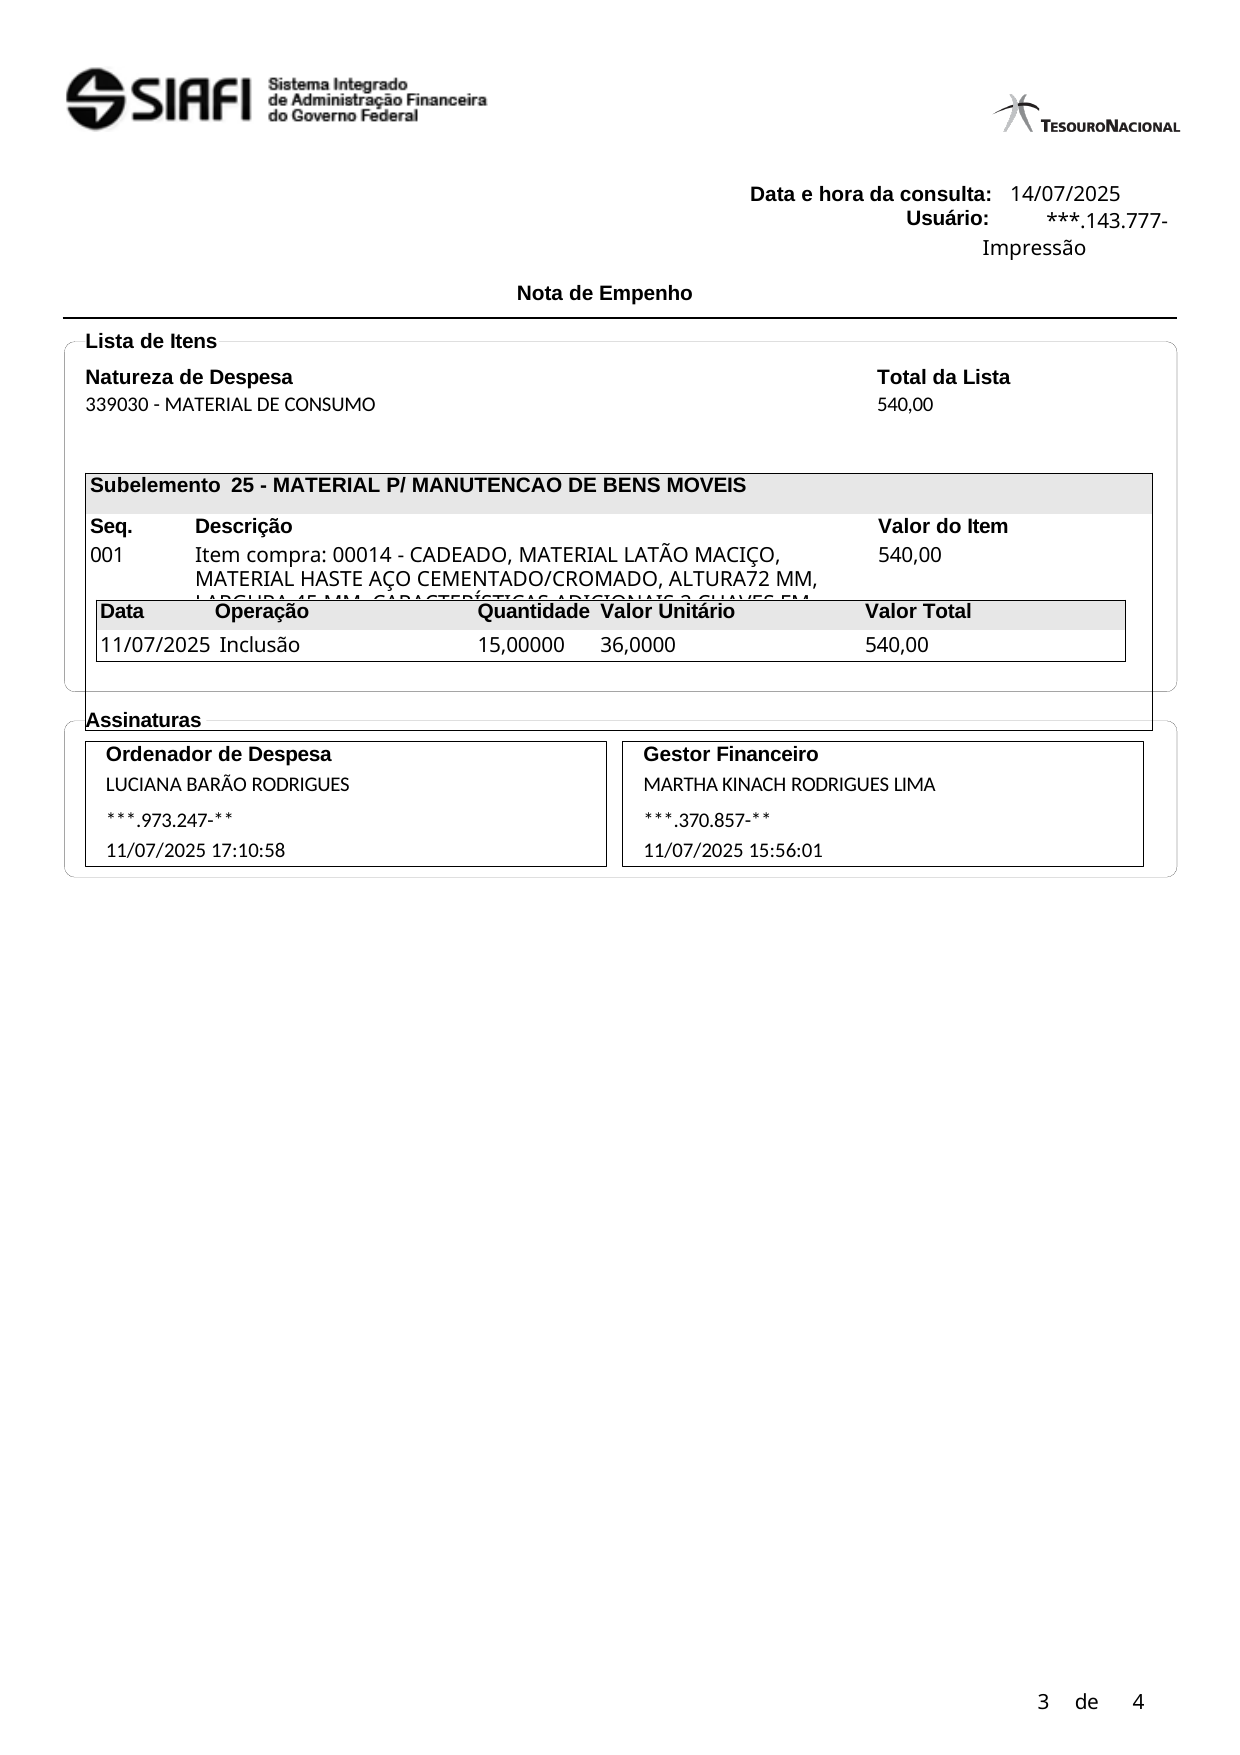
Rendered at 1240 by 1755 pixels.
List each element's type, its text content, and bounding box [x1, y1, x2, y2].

table_cell Item compra: 00014 - CADEADO, MATERIAL LATÃO MACIÇO, [164, 542, 860, 569]
table_cell [86, 569, 164, 593]
table_cell LATÃO NIQUELADO/TRAVA DUPLA [164, 663, 860, 691]
table_header Valor Total [801, 601, 1125, 630]
table_cell LARGURA 45 MM, CARACTERÍSTICAS ADICIONAIS 2 CHAVES EM [164, 593, 860, 599]
table_cell 001 [86, 542, 164, 569]
table_cell LATÃO NIQUELADO/TRAVA DUPLA [164, 692, 860, 720]
table_header Valor Unitário [596, 601, 801, 630]
table_cell [86, 617, 164, 691]
table_cell [86, 593, 164, 617]
table_cell MATERIAL HASTE AÇO CEMENTADO/CROMADO, ALTURA72 MM, [164, 569, 860, 593]
table_cell 540,00 [801, 630, 1125, 661]
table_cell Valor do Item [860, 514, 1152, 542]
table_header Quantidade [394, 601, 596, 630]
table_cell [860, 692, 1152, 720]
table_cell [86, 692, 164, 708]
table_cell 36,0000 [596, 630, 801, 661]
table_cell 540,00 [860, 542, 1152, 569]
table_cell 11/07/2025 Inclusão [97, 630, 394, 661]
table_cell Seq. [86, 514, 164, 542]
table_cell Descrição [164, 514, 860, 542]
table_cell LATÃO NIQUELADO/TRAVA DUPLA [207, 721, 860, 730]
table_cell [860, 593, 1152, 617]
table_header Subelemento 25 - MATERIAL P/ MANUTENCAO DE BENS MOVEIS [86, 474, 1152, 514]
table_cell [860, 721, 1152, 730]
table_cell 15,00000 [394, 630, 596, 661]
table_cell [860, 617, 1152, 691]
table_cell [860, 569, 1152, 593]
table_header Data Operação [97, 601, 394, 630]
